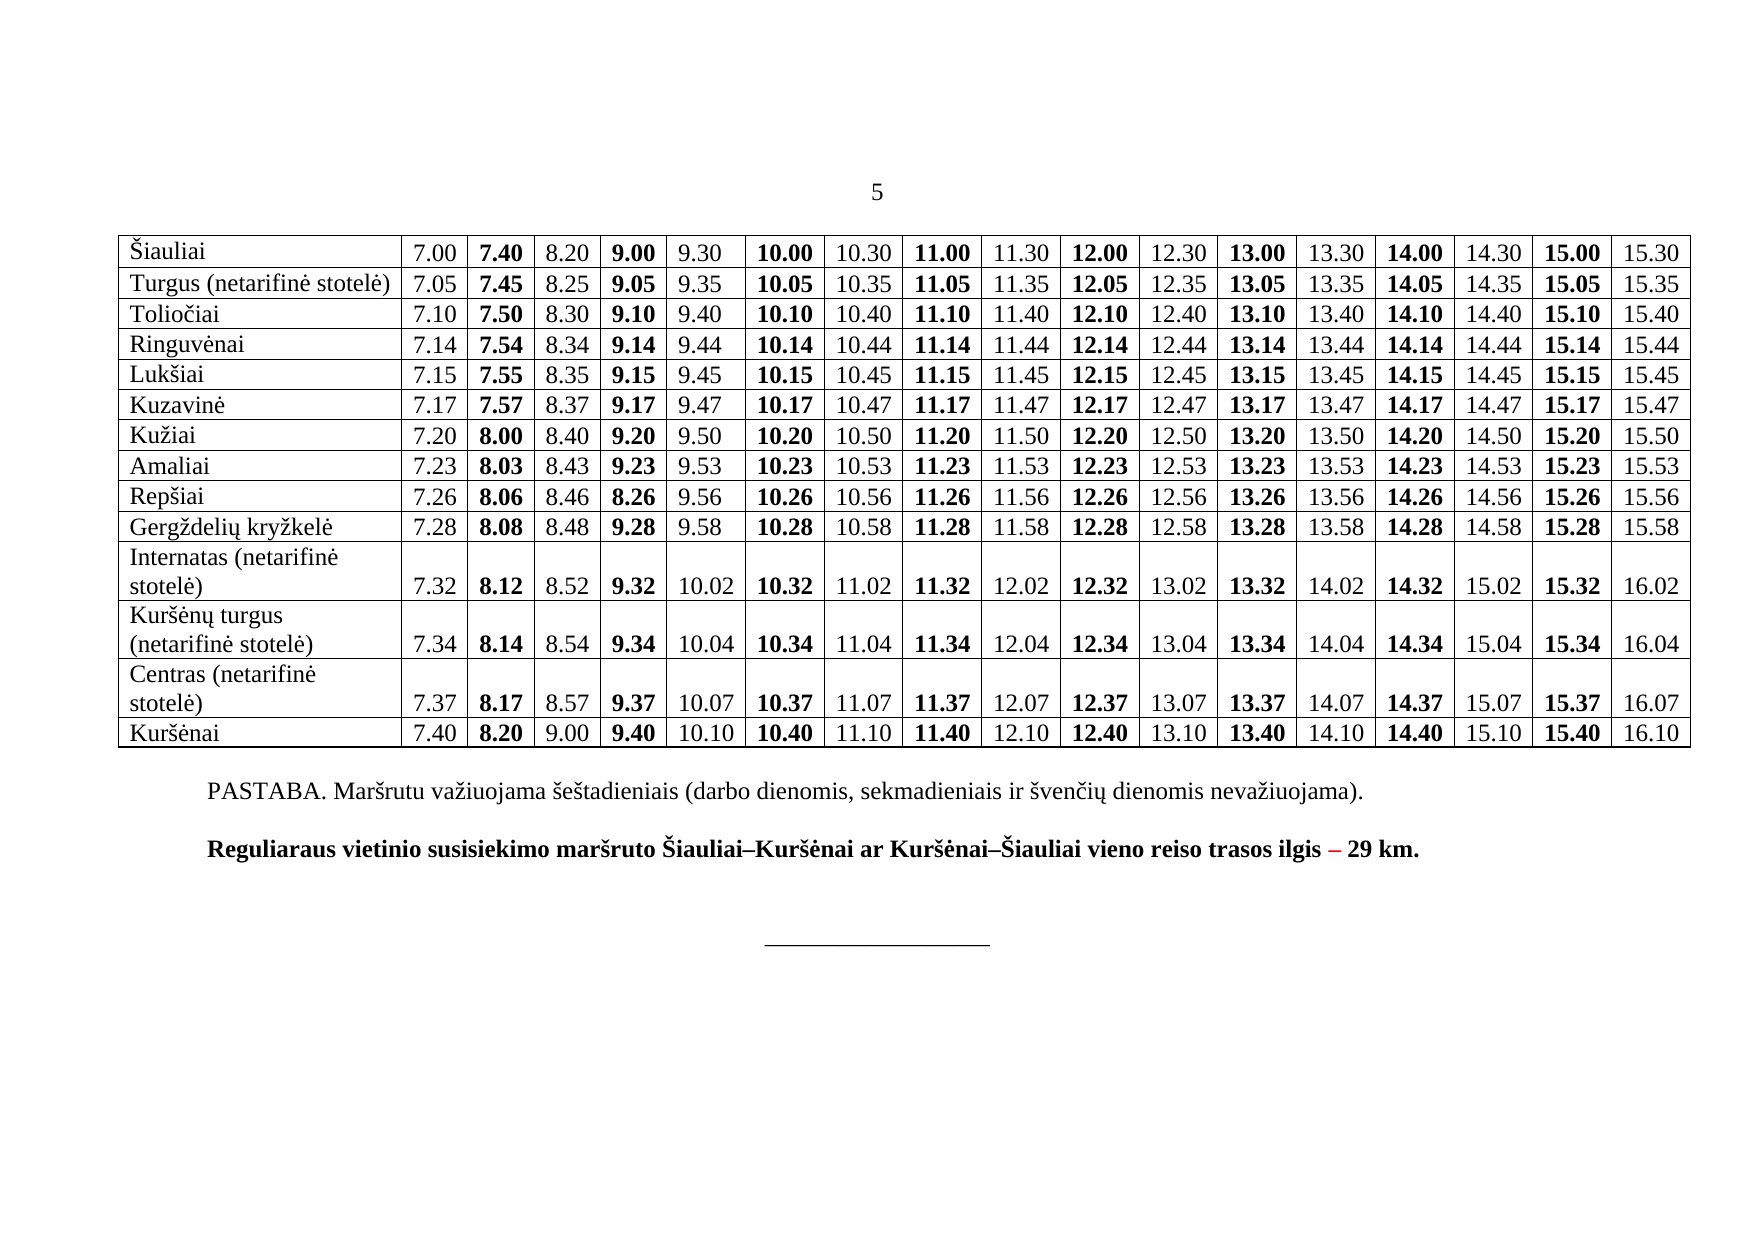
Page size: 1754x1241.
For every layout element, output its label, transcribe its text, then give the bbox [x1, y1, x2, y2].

table_cell 7.40 [468, 236, 534, 267]
table_cell 14.44 [1455, 329, 1532, 358]
table_cell 12.23 [1061, 451, 1139, 480]
table_cell 12.15 [1061, 360, 1139, 389]
table_cell 14.17 [1376, 390, 1454, 419]
table_cell 9.00 [601, 236, 666, 267]
table_cell 8.43 [535, 451, 600, 480]
table_cell 13.34 [1218, 601, 1296, 658]
table_cell 11.50 [982, 420, 1060, 450]
table_cell 13.35 [1297, 268, 1375, 298]
table_cell 14.20 [1376, 420, 1454, 450]
table_cell 7.28 [402, 512, 467, 541]
table_cell 9.00 [535, 718, 600, 746]
table_cell 9.17 [601, 390, 666, 419]
table_cell 14.07 [1297, 659, 1375, 717]
table_cell 7.37 [402, 659, 467, 717]
table_cell 11.40 [982, 299, 1060, 328]
table_cell 12.04 [982, 601, 1060, 658]
table_cell 13.20 [1218, 420, 1296, 450]
table_cell 10.50 [825, 420, 902, 450]
table_cell 14.32 [1376, 542, 1454, 599]
table_cell 8.54 [535, 601, 600, 658]
table_cell 13.44 [1297, 329, 1375, 358]
table_cell 12.40 [1061, 718, 1139, 746]
table_cell 13.47 [1297, 390, 1375, 419]
table_cell 15.20 [1533, 420, 1611, 450]
table_cell Kuzavinė [119, 390, 401, 419]
table_cell 15.05 [1533, 268, 1611, 298]
table_cell 8.34 [535, 329, 600, 358]
table_cell 13.30 [1297, 236, 1375, 267]
table_cell 12.28 [1061, 512, 1139, 541]
table_cell 13.14 [1218, 329, 1296, 358]
table_cell 9.50 [667, 420, 745, 450]
table_cell 8.17 [468, 659, 534, 717]
table_cell 13.50 [1297, 420, 1375, 450]
table_cell 12.30 [1140, 236, 1217, 267]
table_cell 15.45 [1612, 360, 1690, 389]
table_cell 10.34 [746, 601, 824, 658]
table_cell 9.40 [601, 718, 666, 746]
table_cell 12.05 [1061, 268, 1139, 298]
table_cell 9.35 [667, 268, 745, 298]
table_cell 14.26 [1376, 481, 1454, 511]
table_cell 15.23 [1533, 451, 1611, 480]
table_cell 12.14 [1061, 329, 1139, 358]
table_cell 10.10 [667, 718, 745, 746]
table_cell 16.04 [1612, 601, 1690, 658]
table_cell 11.10 [825, 718, 902, 746]
table_cell 15.40 [1612, 299, 1690, 328]
table_cell 7.00 [402, 236, 467, 267]
table_cell 14.14 [1376, 329, 1454, 358]
table_cell 12.58 [1140, 512, 1217, 541]
table_cell 15.02 [1455, 542, 1532, 599]
table_cell 7.32 [402, 542, 467, 599]
table_cell 9.14 [601, 329, 666, 358]
text Reguliaraus vietinio susisiekimo maršruto Šiauliai–Kuršėnai ar Kuršėnai–Šiauliai vieno reiso trasos ilgis – 29 km. [118, 834, 1636, 862]
table_cell 12.00 [1061, 236, 1139, 267]
table_cell 14.40 [1455, 299, 1532, 328]
table_cell 15.40 [1533, 718, 1611, 746]
table_cell 9.45 [667, 360, 745, 389]
table_cell 15.17 [1533, 390, 1611, 419]
table_cell 14.23 [1376, 451, 1454, 480]
table_cell 15.58 [1612, 512, 1690, 541]
table_cell 7.10 [402, 299, 467, 328]
table_cell 10.26 [746, 481, 824, 511]
table_cell 12.40 [1140, 299, 1217, 328]
table_cell 15.10 [1455, 718, 1532, 746]
table_cell 10.58 [825, 512, 902, 541]
table_cell 11.32 [903, 542, 981, 599]
table_cell 7.17 [402, 390, 467, 419]
table_cell Internatas (netarifinė stotelė) [119, 542, 401, 599]
table_cell 12.56 [1140, 481, 1217, 511]
table_cell 15.28 [1533, 512, 1611, 541]
table_cell 10.44 [825, 329, 902, 358]
table_cell 8.20 [535, 236, 600, 267]
table_cell 11.47 [982, 390, 1060, 419]
table_cell 9.28 [601, 512, 666, 541]
table_cell 13.32 [1218, 542, 1296, 599]
table_cell 13.04 [1140, 601, 1217, 658]
table_cell 10.14 [746, 329, 824, 358]
table_cell 8.14 [468, 601, 534, 658]
table_cell 10.53 [825, 451, 902, 480]
table_cell 11.53 [982, 451, 1060, 480]
table_cell 7.57 [468, 390, 534, 419]
table_cell Toliočiai [119, 299, 401, 328]
table_cell 7.34 [402, 601, 467, 658]
table_cell 13.37 [1218, 659, 1296, 717]
table_cell 12.44 [1140, 329, 1217, 358]
table_cell 10.30 [825, 236, 902, 267]
table_cell Gergždelių kryžkelė [119, 512, 401, 541]
table_cell 10.28 [746, 512, 824, 541]
table_cell 8.26 [601, 481, 666, 511]
table_cell 9.32 [601, 542, 666, 599]
table_cell 12.53 [1140, 451, 1217, 480]
table_cell 13.56 [1297, 481, 1375, 511]
table_cell 11.04 [825, 601, 902, 658]
table_cell 14.45 [1455, 360, 1532, 389]
table_cell 13.58 [1297, 512, 1375, 541]
table_cell 11.20 [903, 420, 981, 450]
table_cell 10.32 [746, 542, 824, 599]
table_cell 8.30 [535, 299, 600, 328]
table_cell 14.53 [1455, 451, 1532, 480]
table_cell 13.10 [1218, 299, 1296, 328]
table_cell 8.52 [535, 542, 600, 599]
table_cell 11.05 [903, 268, 981, 298]
table_cell 10.15 [746, 360, 824, 389]
table_cell 12.37 [1061, 659, 1139, 717]
table_cell 15.35 [1612, 268, 1690, 298]
table_cell 13.00 [1218, 236, 1296, 267]
table_cell 7.55 [468, 360, 534, 389]
table_cell 14.40 [1376, 718, 1454, 746]
table_cell 13.26 [1218, 481, 1296, 511]
table_cell 13.07 [1140, 659, 1217, 717]
table_cell 7.20 [402, 420, 467, 450]
table_cell 7.26 [402, 481, 467, 511]
table_cell 8.08 [468, 512, 534, 541]
table_cell 15.34 [1533, 601, 1611, 658]
table_cell 15.07 [1455, 659, 1532, 717]
table_cell 10.35 [825, 268, 902, 298]
table_cell 8.03 [468, 451, 534, 480]
table_cell 12.26 [1061, 481, 1139, 511]
table_cell 9.40 [667, 299, 745, 328]
table_cell 12.50 [1140, 420, 1217, 450]
table_cell 11.30 [982, 236, 1060, 267]
table_cell 9.05 [601, 268, 666, 298]
table_cell 14.35 [1455, 268, 1532, 298]
table_cell 7.40 [402, 718, 467, 746]
table_cell 15.37 [1533, 659, 1611, 717]
table_cell 10.00 [746, 236, 824, 267]
table_cell 13.28 [1218, 512, 1296, 541]
table_cell 14.30 [1455, 236, 1532, 267]
table_cell 9.15 [601, 360, 666, 389]
table_cell 12.20 [1061, 420, 1139, 450]
table_cell 8.40 [535, 420, 600, 450]
table_cell 8.06 [468, 481, 534, 511]
table_cell 13.40 [1218, 718, 1296, 746]
table_cell 11.45 [982, 360, 1060, 389]
table_cell 15.53 [1612, 451, 1690, 480]
table_cell 10.05 [746, 268, 824, 298]
table_cell 14.00 [1376, 236, 1454, 267]
table_cell Amaliai [119, 451, 401, 480]
table_cell 10.40 [825, 299, 902, 328]
table_cell 10.47 [825, 390, 902, 419]
table_cell Turgus (netarifinė stotelė) [119, 268, 401, 298]
table_cell 10.20 [746, 420, 824, 450]
text __________________ [118, 920, 1636, 949]
table_cell 9.44 [667, 329, 745, 358]
table_cell Repšiai [119, 481, 401, 511]
table_cell 8.12 [468, 542, 534, 599]
table_cell 13.02 [1140, 542, 1217, 599]
table_cell 13.45 [1297, 360, 1375, 389]
table_cell 11.10 [903, 299, 981, 328]
table_cell 7.50 [468, 299, 534, 328]
table_cell 15.47 [1612, 390, 1690, 419]
table_cell 16.07 [1612, 659, 1690, 717]
table_cell 14.15 [1376, 360, 1454, 389]
table_cell 15.30 [1612, 236, 1690, 267]
table_cell 7.05 [402, 268, 467, 298]
table_cell 15.50 [1612, 420, 1690, 450]
table_cell 11.02 [825, 542, 902, 599]
table_cell 10.40 [746, 718, 824, 746]
table_cell 15.26 [1533, 481, 1611, 511]
table_cell 11.37 [903, 659, 981, 717]
table_cell 9.20 [601, 420, 666, 450]
text PASTABA. Maršrutu važiuojama šeštadieniais (darbo dienomis, sekmadieniais ir švenčių dienomis nevažiuojama). [118, 776, 1636, 805]
table_cell 10.23 [746, 451, 824, 480]
table_cell 12.10 [1061, 299, 1139, 328]
table_cell 14.02 [1297, 542, 1375, 599]
table_cell 9.30 [667, 236, 745, 267]
table_cell 12.07 [982, 659, 1060, 717]
table_cell 7.23 [402, 451, 467, 480]
table_cell Šiauliai [119, 236, 401, 267]
table_cell 9.34 [601, 601, 666, 658]
table_cell 11.40 [903, 718, 981, 746]
table_cell Centras (netarifinė stotelė) [119, 659, 401, 717]
table_cell 8.37 [535, 390, 600, 419]
table_cell 10.02 [667, 542, 745, 599]
table_cell Kuršėnai [119, 718, 401, 746]
table_cell 7.45 [468, 268, 534, 298]
table_cell 14.04 [1297, 601, 1375, 658]
table_cell 8.20 [468, 718, 534, 746]
table_cell 12.10 [982, 718, 1060, 746]
table_cell 11.26 [903, 481, 981, 511]
table_cell 9.10 [601, 299, 666, 328]
table_cell 14.56 [1455, 481, 1532, 511]
table_cell 7.15 [402, 360, 467, 389]
table_cell 11.58 [982, 512, 1060, 541]
table_cell 15.56 [1612, 481, 1690, 511]
table_cell 11.07 [825, 659, 902, 717]
table_cell 8.25 [535, 268, 600, 298]
table_cell 9.53 [667, 451, 745, 480]
table_cell 12.34 [1061, 601, 1139, 658]
table_cell 14.28 [1376, 512, 1454, 541]
table_cell 10.45 [825, 360, 902, 389]
table_cell 12.45 [1140, 360, 1217, 389]
table_cell 16.10 [1612, 718, 1690, 746]
table_cell 9.47 [667, 390, 745, 419]
table_cell 11.44 [982, 329, 1060, 358]
table_cell 15.10 [1533, 299, 1611, 328]
table_cell 8.57 [535, 659, 600, 717]
table_cell 9.56 [667, 481, 745, 511]
table_cell 10.56 [825, 481, 902, 511]
table_cell 7.14 [402, 329, 467, 358]
table_cell 11.34 [903, 601, 981, 658]
table_cell 10.10 [746, 299, 824, 328]
table_cell 13.05 [1218, 268, 1296, 298]
table_cell 11.00 [903, 236, 981, 267]
table_cell 10.07 [667, 659, 745, 717]
table_cell 8.35 [535, 360, 600, 389]
table_cell 8.00 [468, 420, 534, 450]
table_cell 9.58 [667, 512, 745, 541]
table_cell 8.48 [535, 512, 600, 541]
table_cell 14.10 [1376, 299, 1454, 328]
table_cell 11.28 [903, 512, 981, 541]
table_cell 14.37 [1376, 659, 1454, 717]
table_cell 13.10 [1140, 718, 1217, 746]
table_cell 14.34 [1376, 601, 1454, 658]
table_cell Kužiai [119, 420, 401, 450]
table_cell 14.58 [1455, 512, 1532, 541]
table_cell 12.47 [1140, 390, 1217, 419]
table_cell 9.23 [601, 451, 666, 480]
table_cell 11.14 [903, 329, 981, 358]
table_cell 11.17 [903, 390, 981, 419]
table_cell 13.17 [1218, 390, 1296, 419]
table_cell 11.35 [982, 268, 1060, 298]
table_cell Lukšiai [119, 360, 401, 389]
table_cell Kuršėnų turgus (netarifinė stotelė) [119, 601, 401, 658]
table_cell 12.02 [982, 542, 1060, 599]
table_cell 15.15 [1533, 360, 1611, 389]
table_cell 15.44 [1612, 329, 1690, 358]
table_cell 14.05 [1376, 268, 1454, 298]
table_cell 11.15 [903, 360, 981, 389]
table_cell 13.15 [1218, 360, 1296, 389]
table_cell 16.02 [1612, 542, 1690, 599]
table_cell 14.50 [1455, 420, 1532, 450]
table_cell 13.53 [1297, 451, 1375, 480]
table_cell 14.10 [1297, 718, 1375, 746]
table_cell 10.04 [667, 601, 745, 658]
table_cell 12.17 [1061, 390, 1139, 419]
table_cell 11.56 [982, 481, 1060, 511]
table_cell 10.17 [746, 390, 824, 419]
table_cell 15.14 [1533, 329, 1611, 358]
table_cell 12.32 [1061, 542, 1139, 599]
table_cell 10.37 [746, 659, 824, 717]
table_cell Ringuvėnai [119, 329, 401, 358]
table_cell 15.00 [1533, 236, 1611, 267]
table_cell 9.37 [601, 659, 666, 717]
table_cell 14.47 [1455, 390, 1532, 419]
table_cell 7.54 [468, 329, 534, 358]
table_cell 15.32 [1533, 542, 1611, 599]
table_cell 13.23 [1218, 451, 1296, 480]
table_cell 11.23 [903, 451, 981, 480]
table_cell 8.46 [535, 481, 600, 511]
table_cell 15.04 [1455, 601, 1532, 658]
table_cell 13.40 [1297, 299, 1375, 328]
table_cell 12.35 [1140, 268, 1217, 298]
